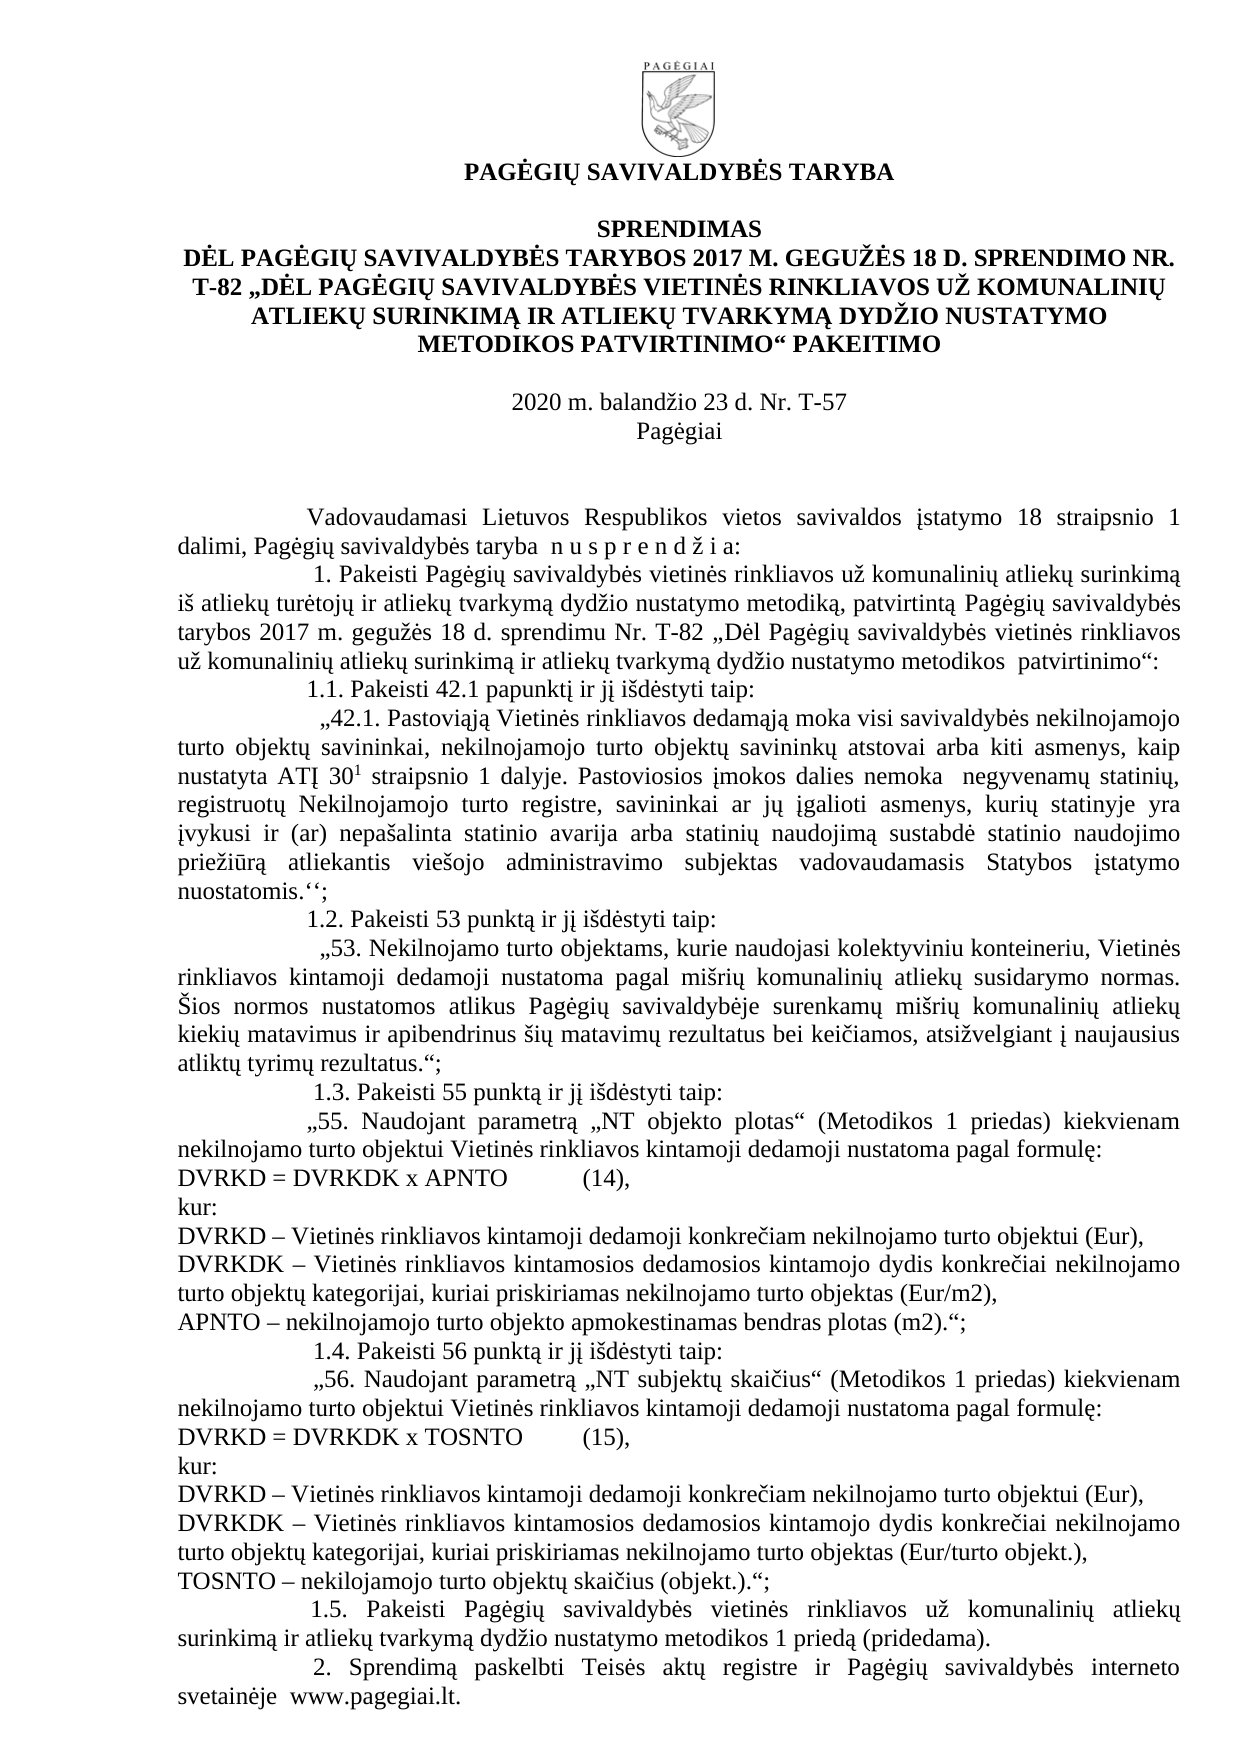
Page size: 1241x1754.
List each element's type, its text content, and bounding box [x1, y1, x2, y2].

text DVRKD = DVRKDK x APNTO (14), [177, 1163, 1181, 1192]
text DVRKD – Vietinės rinkliavos kintamoji dedamoji konkrečiam nekilnojamo turto objektui (Eur), [177, 1479, 1181, 1508]
text DVRKD = DVRKDK x TOSNTO (15), [177, 1422, 1181, 1451]
text kur: [177, 1451, 1181, 1479]
text 1.1. Pakeisti 42.1 papunktį ir jį išdėstyti taip: [177, 674, 1181, 703]
text TOSNTO – nekilojamojo turto objektų skaičius (objekt.).“; [177, 1566, 1181, 1594]
text Pagėgių savivaldybės taryba [177, 157, 1181, 186]
text DĖL PAGĖGIŲ SAVIVALDYBĖS TARYBOS 2017 M. GEGUŽĖS 18 D. SPRENDIMO NR. T-82 „DĖL PAGĖGIŲ SAVIVALDYBĖS VIETINĖS RINKLIAVOS UŽ KOMUNALINIŲ ATLIEKŲ SURINKIMĄ IR ATLIEKŲ TVARKYMĄ DYDŽIO NUSTATYMO METODIKOS PATVIRTINIMO“ PAKEITIMO [177, 243, 1181, 358]
text kur: [177, 1192, 1181, 1221]
text 1.4. Pakeisti 56 punktą ir jį išdėstyti taip: [177, 1336, 1181, 1364]
text Vadovaudamasi Lietuvos Respublikos vietos savivaldos įstatymo 18 straipsnio 1 dalimi, Pagėgių savivaldybės taryba n u s p r e n d ž i a: [177, 502, 1181, 559]
text DVRKDK – Vietinės rinkliavos kintamosios dedamosios kintamojo dydis konkrečiai nekilnojamo turto objektų kategorijai, kuriai priskiriamas nekilnojamo turto objektas (Eur/m2), [177, 1249, 1181, 1307]
text „56. Naudojant parametrą „NT subjektų skaičius“ (Metodikos 1 priedas) kiekvienam nekilnojamo turto objektui Vietinės rinkliavos kintamoji dedamoji nustatoma pagal formulę: [177, 1364, 1181, 1422]
text „55. Naudojant parametrą „NT objekto plotas“ (Metodikos 1 priedas) kiekvienam nekilnojamo turto objektui Vietinės rinkliavos kintamoji dedamoji nustatoma pagal formulę: [177, 1106, 1181, 1163]
text 2. Sprendimą paskelbti Teisės aktų registre ir Pagėgių savivaldybės interneto svetainėje www.pagegiai.lt. [177, 1652, 1181, 1709]
text 2020 m. balandžio 23 d. Nr. T-57 [177, 387, 1181, 416]
text „42.1. Pastoviąją Vietinės rinkliavos dedamąją moka visi savivaldybės nekilnojamojo turto objektų savininkai, nekilnojamojo turto objektų savininkų atstovai arba kiti asmenys, kaip nustatyta ATĮ 301 straipsnio 1 dalyje. Pastoviosios įmokos dalies nemoka negyvenamų statinių, registruotų Nekilnojamojo turto registre, savininkai ar jų įgalioti asmenys, kurių statinyje yra įvykusi ir (ar) nepašalinta statinio avarija arba statinių naudojimą sustabdė statinio naudojimo priežiūrą atliekantis viešojo administravimo subjektas vadovaudamasis Statybos įstatymo nuostatomis.‘‘; [177, 703, 1181, 904]
text 1.5. Pakeisti Pagėgių savivaldybės vietinės rinkliavos už komunalinių atliekų surinkimą ir atliekų tvarkymą dydžio nustatymo metodikos 1 priedą (pridedama). [177, 1594, 1181, 1652]
text DVRKDK – Vietinės rinkliavos kintamosios dedamosios kintamojo dydis konkrečiai nekilnojamo turto objektų kategorijai, kuriai priskiriamas nekilnojamo turto objektas (Eur/turto objekt.), [177, 1508, 1181, 1566]
text APNTO – nekilnojamojo turto objekto apmokestinamas bendras plotas (m2).“; [177, 1307, 1181, 1336]
text „53. Nekilnojamo turto objektams, kurie naudojasi kolektyviniu konteineriu, Vietinės rinkliavos kintamoji dedamoji nustatoma pagal mišrių komunalinių atliekų susidarymo normas. Šios normos nustatomos atlikus Pagėgių savivaldybėje surenkamų mišrių komunalinių atliekų kiekių matavimus ir apibendrinus šių matavimų rezultatus bei keičiamos, atsižvelgiant į naujausius atliktų tyrimų rezultatus.“; [177, 933, 1181, 1077]
text 1. Pakeisti Pagėgių savivaldybės vietinės rinkliavos už komunalinių atliekų surinkimą iš atliekų turėtojų ir atliekų tvarkymą dydžio nustatymo metodiką, patvirtintą Pagėgių savivaldybės tarybos 2017 m. gegužės 18 d. sprendimu Nr. T-82 „Dėl Pagėgių savivaldybės vietinės rinkliavos už komunalinių atliekų surinkimą ir atliekų tvarkymą dydžio nustatymo metodikos patvirtinimo“: [177, 559, 1181, 674]
text 1.2. Pakeisti 53 punktą ir jį išdėstyti taip: [177, 904, 1181, 933]
text sprendimas [177, 214, 1181, 243]
text DVRKD – Vietinės rinkliavos kintamoji dedamoji konkrečiam nekilnojamo turto objektui (Eur), [177, 1221, 1181, 1249]
text 1.3. Pakeisti 55 punktą ir jį išdėstyti taip: [177, 1077, 1181, 1106]
text Pagėgiai [177, 416, 1181, 444]
